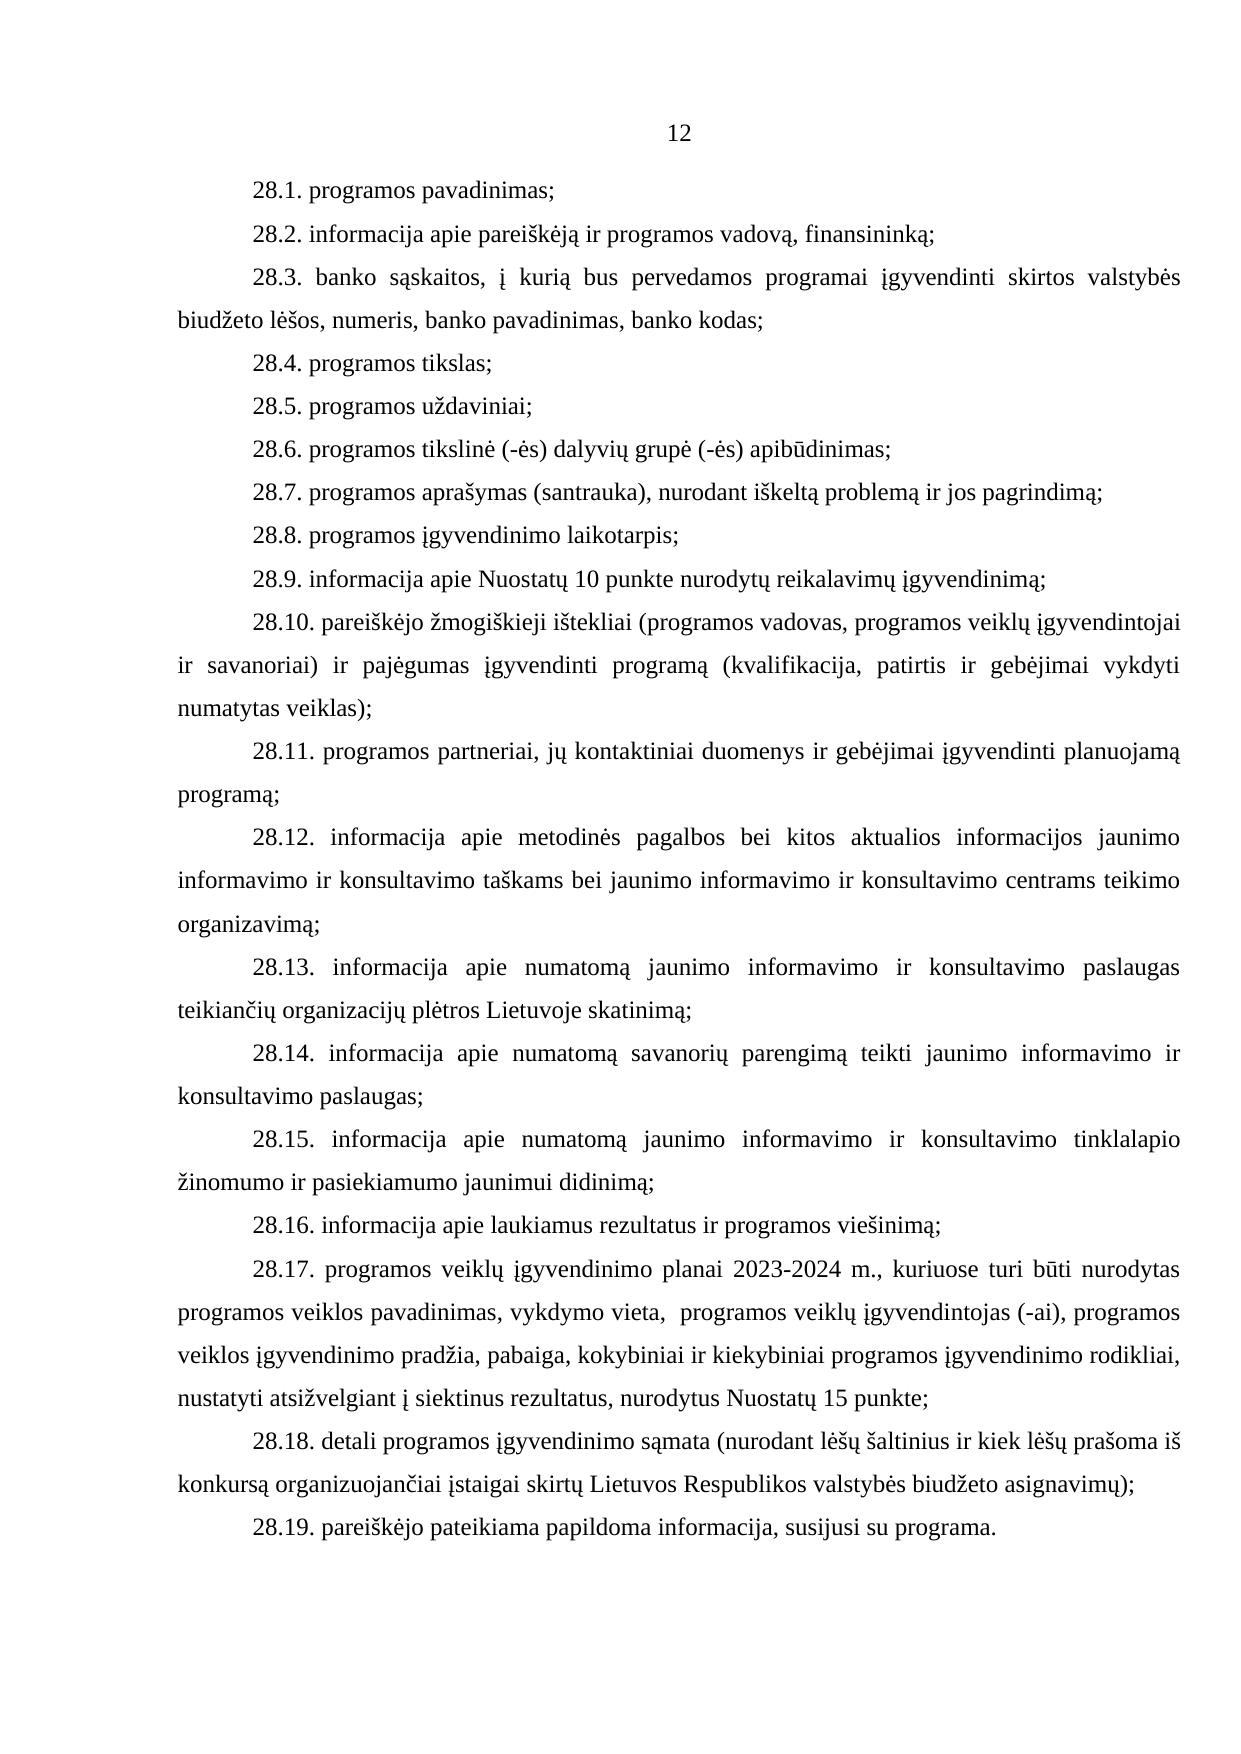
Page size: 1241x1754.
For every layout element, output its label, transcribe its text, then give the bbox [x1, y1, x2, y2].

text 28.5. programos uždaviniai; [177, 391, 1181, 420]
text 28.11. programos partneriai, jų kontaktiniai duomenys ir gebėjimai įgyvendinti planuojamą programą; [177, 736, 1181, 808]
text 28.2. informacija apie pareiškėją ir programos vadovą, finansininką; [177, 219, 1181, 247]
text 28.14. informacija apie numatomą savanorių parengimą teikti jaunimo informavimo ir konsultavimo paslaugas; [177, 1038, 1181, 1110]
text 28.13. informacija apie numatomą jaunimo informavimo ir konsultavimo paslaugas teikiančių organizacijų plėtros Lietuvoje skatinimą; [177, 952, 1181, 1024]
text 28.16. informacija apie laukiamus rezultatus ir programos viešinimą; [177, 1211, 1181, 1239]
text 28.9. informacija apie Nuostatų 10 punkte nurodytų reikalavimų įgyvendinimą; [177, 564, 1181, 592]
text 28.8. programos įgyvendinimo laikotarpis; [177, 521, 1181, 549]
text 28.12. informacija apie metodinės pagalbos bei kitos aktualios informacijos jaunimo informavimo ir konsultavimo taškams bei jaunimo informavimo ir konsultavimo centrams teikimo organizavimą; [177, 822, 1181, 937]
text 28.15. informacija apie numatomą jaunimo informavimo ir konsultavimo tinklalapio žinomumo ir pasiekiamumo jaunimui didinimą; [177, 1124, 1181, 1196]
text 28.7. programos aprašymas (santrauka), nurodant iškeltą problemą ir jos pagrindimą; [177, 477, 1181, 506]
text 28.17. programos veiklų įgyvendinimo planai 2023-2024 m., kuriuose turi būti nurodytas programos veiklos pavadinimas, vykdymo vieta, programos veiklų įgyvendintojas (-ai), programos veiklos įgyvendinimo pradžia, pabaiga, kokybiniai ir kiekybiniai programos įgyvendinimo rodikliai, nustatyti atsižvelgiant į siektinus rezultatus, nurodytus Nuostatų 15 punkte; [177, 1254, 1181, 1412]
text 28.1. programos pavadinimas; [177, 176, 1181, 204]
text 28.4. programos tikslas; [177, 348, 1181, 377]
text 28.6. programos tikslinė (-ės) dalyvių grupė (-ės) apibūdinimas; [177, 434, 1181, 463]
text 28.3. banko sąskaitos, į kurią bus pervedamos programai įgyvendinti skirtos valstybės biudžeto lėšos, numeris, banko pavadinimas, banko kodas; [177, 262, 1181, 334]
text 28.18. detali programos įgyvendinimo sąmata (nurodant lėšų šaltinius ir kiek lėšų prašoma iš konkursą organizuojančiai įstaigai skirtų Lietuvos Respublikos valstybės biudžeto asignavimų); [177, 1426, 1181, 1498]
text 28.10. pareiškėjo žmogiškieji ištekliai (programos vadovas, programos veiklų įgyvendintojai ir savanoriai) ir pajėgumas įgyvendinti programą (kvalifikacija, patirtis ir gebėjimai vykdyti numatytas veiklas); [177, 607, 1181, 722]
text 28.19. pareiškėjo pateikiama papildoma informacija, susijusi su programa. [177, 1512, 1181, 1541]
